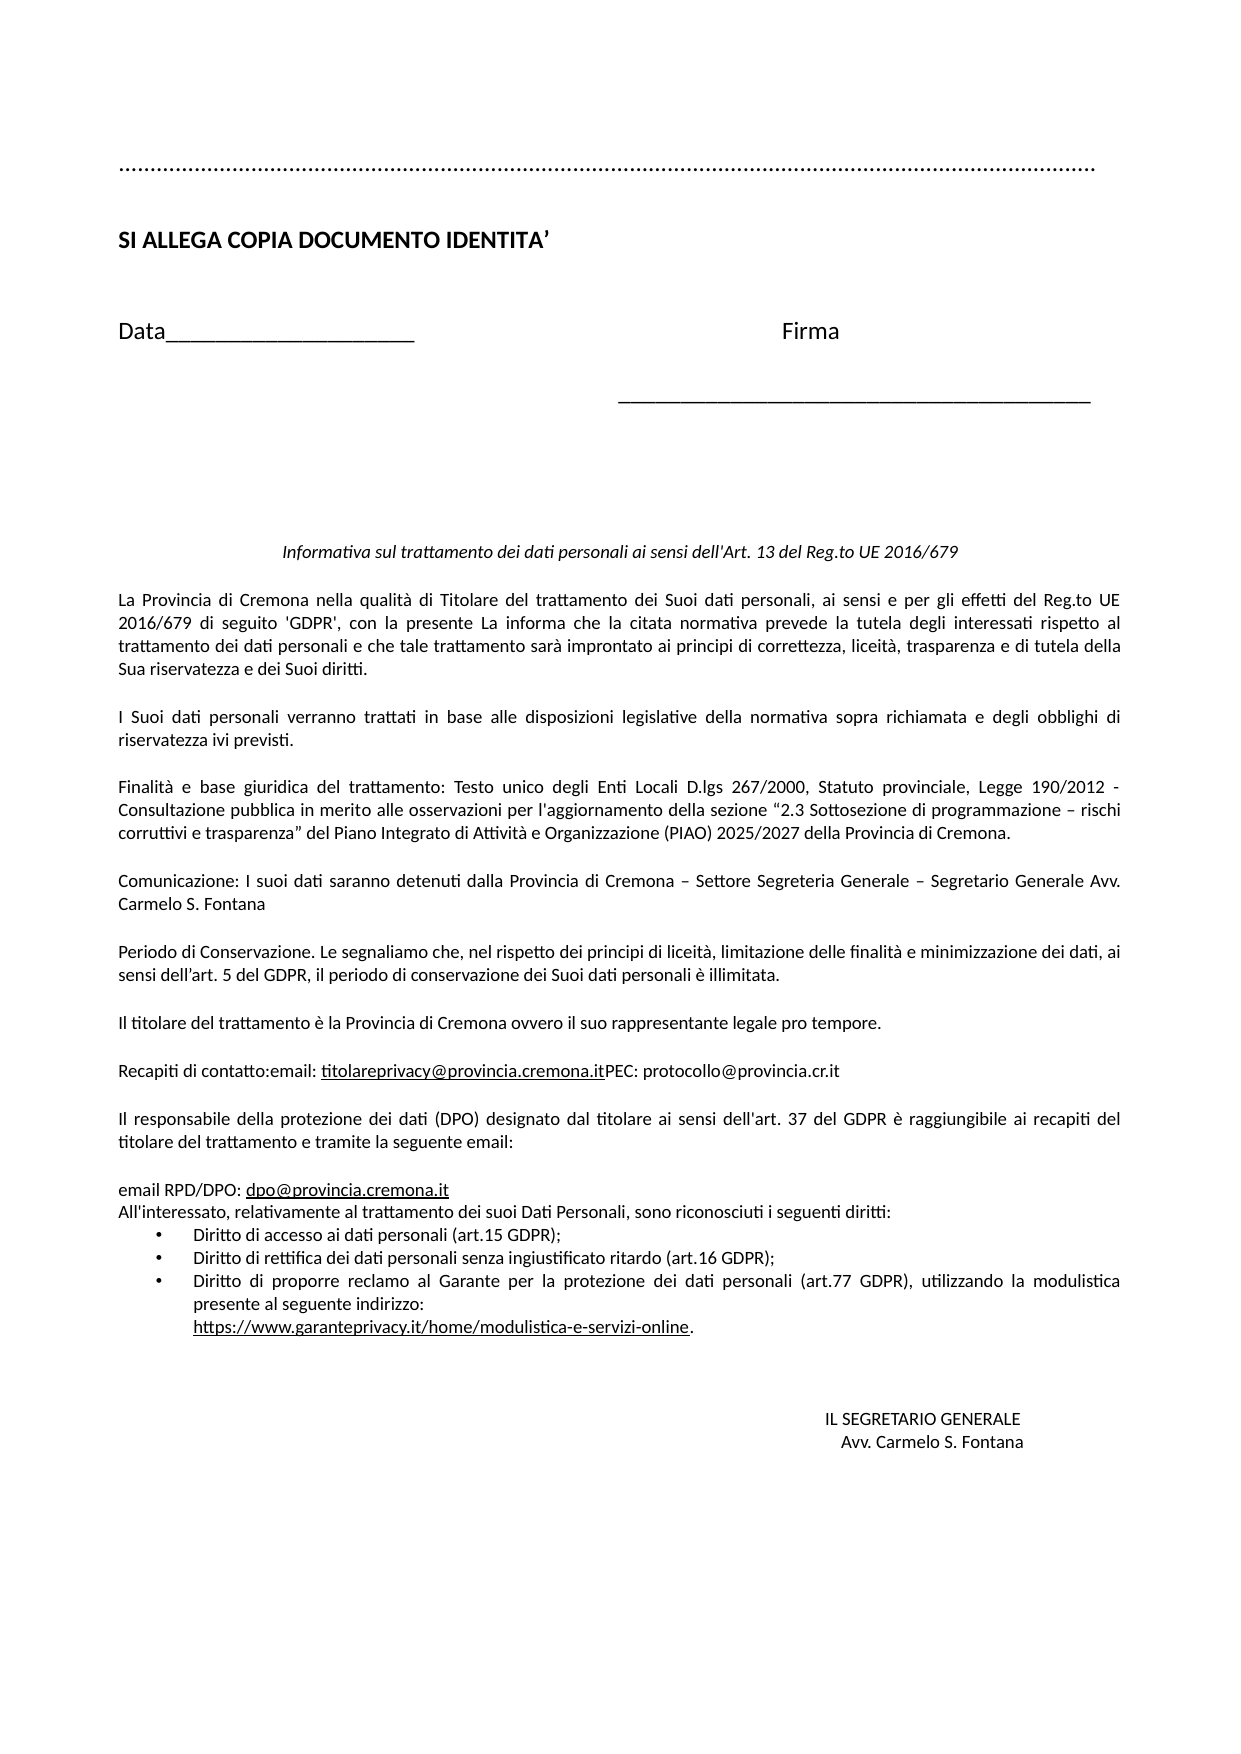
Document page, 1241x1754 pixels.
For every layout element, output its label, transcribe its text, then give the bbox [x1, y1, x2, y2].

list Diritto di rettifica dei dati personali senza ingiustificato ritardo (art.16 GDPR); [156, 1246, 1122, 1269]
text Recapiti di contatto:email: titolareprivacy@provincia.cremona.itPEC: protocollo@provincia.cr.it [118, 1059, 1122, 1082]
text IL SEGRETARIO GENERALE [723, 1407, 1122, 1430]
text All'interessato, relativamente al trattamento dei suoi Dati Personali, sono riconosciuti i seguenti diritti: [118, 1201, 1122, 1223]
text Il responsabile della protezione dei dati (DPO) designato dal titolare ai sensi dell'art. 37 del GDPR è raggiungibile ai recapiti del titolare del trattamento e tramite la seguente email: [118, 1107, 1122, 1153]
text I Suoi dati personali verranno trattati in base alle disposizioni legislative della normativa sopra richiamata e degli obblighi di riservatezza ivi previsti. [118, 705, 1122, 751]
text ______________________________________ [587, 376, 1122, 407]
text email RPD/DPO: dpo@provincia.cremona.it [118, 1178, 1122, 1201]
text SI ALLEGA COPIA DOCUMENTO IDENTITA’ [118, 224, 1122, 254]
text Comunicazione: I suoi dati saranno detenuti dalla Provincia di Cremona – Settore Segreteria Generale – Segretario Generale Avv. Carmelo S. Fontana [118, 869, 1122, 915]
text Periodo di Conservazione. Le segnaliamo che, nel rispetto dei principi di liceità, limitazione delle finalità e minimizzazione dei dati, ai sensi dell’art. 5 del GDPR, il periodo di conservazione dei Suoi dati personali è illimitata. [118, 940, 1122, 986]
text Finalità e base giuridica del trattamento: Testo unico degli Enti Locali D.lgs 267/2000, Statuto provinciale, Legge 190/2012 -Consultazione pubblica in merito alle osservazioni per l'aggiornamento della sezione “2.3 Sottosezione di programmazione – rischi corruttivi e trasparenza” del Piano Integrato di Attività e Organizzazione (PIAO) 2025/2027 della Provincia di Cremona. [118, 776, 1122, 844]
text Data____________________ Firma [118, 315, 1122, 346]
text Informativa sul trattamento dei dati personali ai sensi dell'Art. 13 del Reg.to UE 2016/679 [118, 540, 1122, 563]
list Diritto di accesso ai dati personali (art.15 GDPR); [156, 1223, 1122, 1246]
text ........................................................................................................................................................... [118, 148, 1122, 178]
text Avv. Carmelo S. Fontana [118, 1430, 1122, 1453]
text Il titolare del trattamento è la Provincia di Cremona ovvero il suo rappresentante legale pro tempore. [118, 1011, 1122, 1034]
text La Provincia di Cremona nella qualità di Titolare del trattamento dei Suoi dati personali, ai sensi e per gli effetti del Reg.to UE 2016/679 di seguito 'GDPR', con la presente La informa che la citata normativa prevede la tutela degli interessati rispetto al trattamento dei dati personali e che tale trattamento sarà improntato ai principi di correttezza, liceità, trasparenza e di tutela della Sua riservatezza e dei Suoi diritti. [118, 588, 1122, 680]
list Diritto di proporre reclamo al Garante per la protezione dei dati personali (art.77 GDPR), utilizzando la modulistica presente al seguente indirizzo: [156, 1269, 1122, 1315]
list https://www.garanteprivacy.it/home/modulistica-e-servizi-online. [156, 1315, 1122, 1338]
